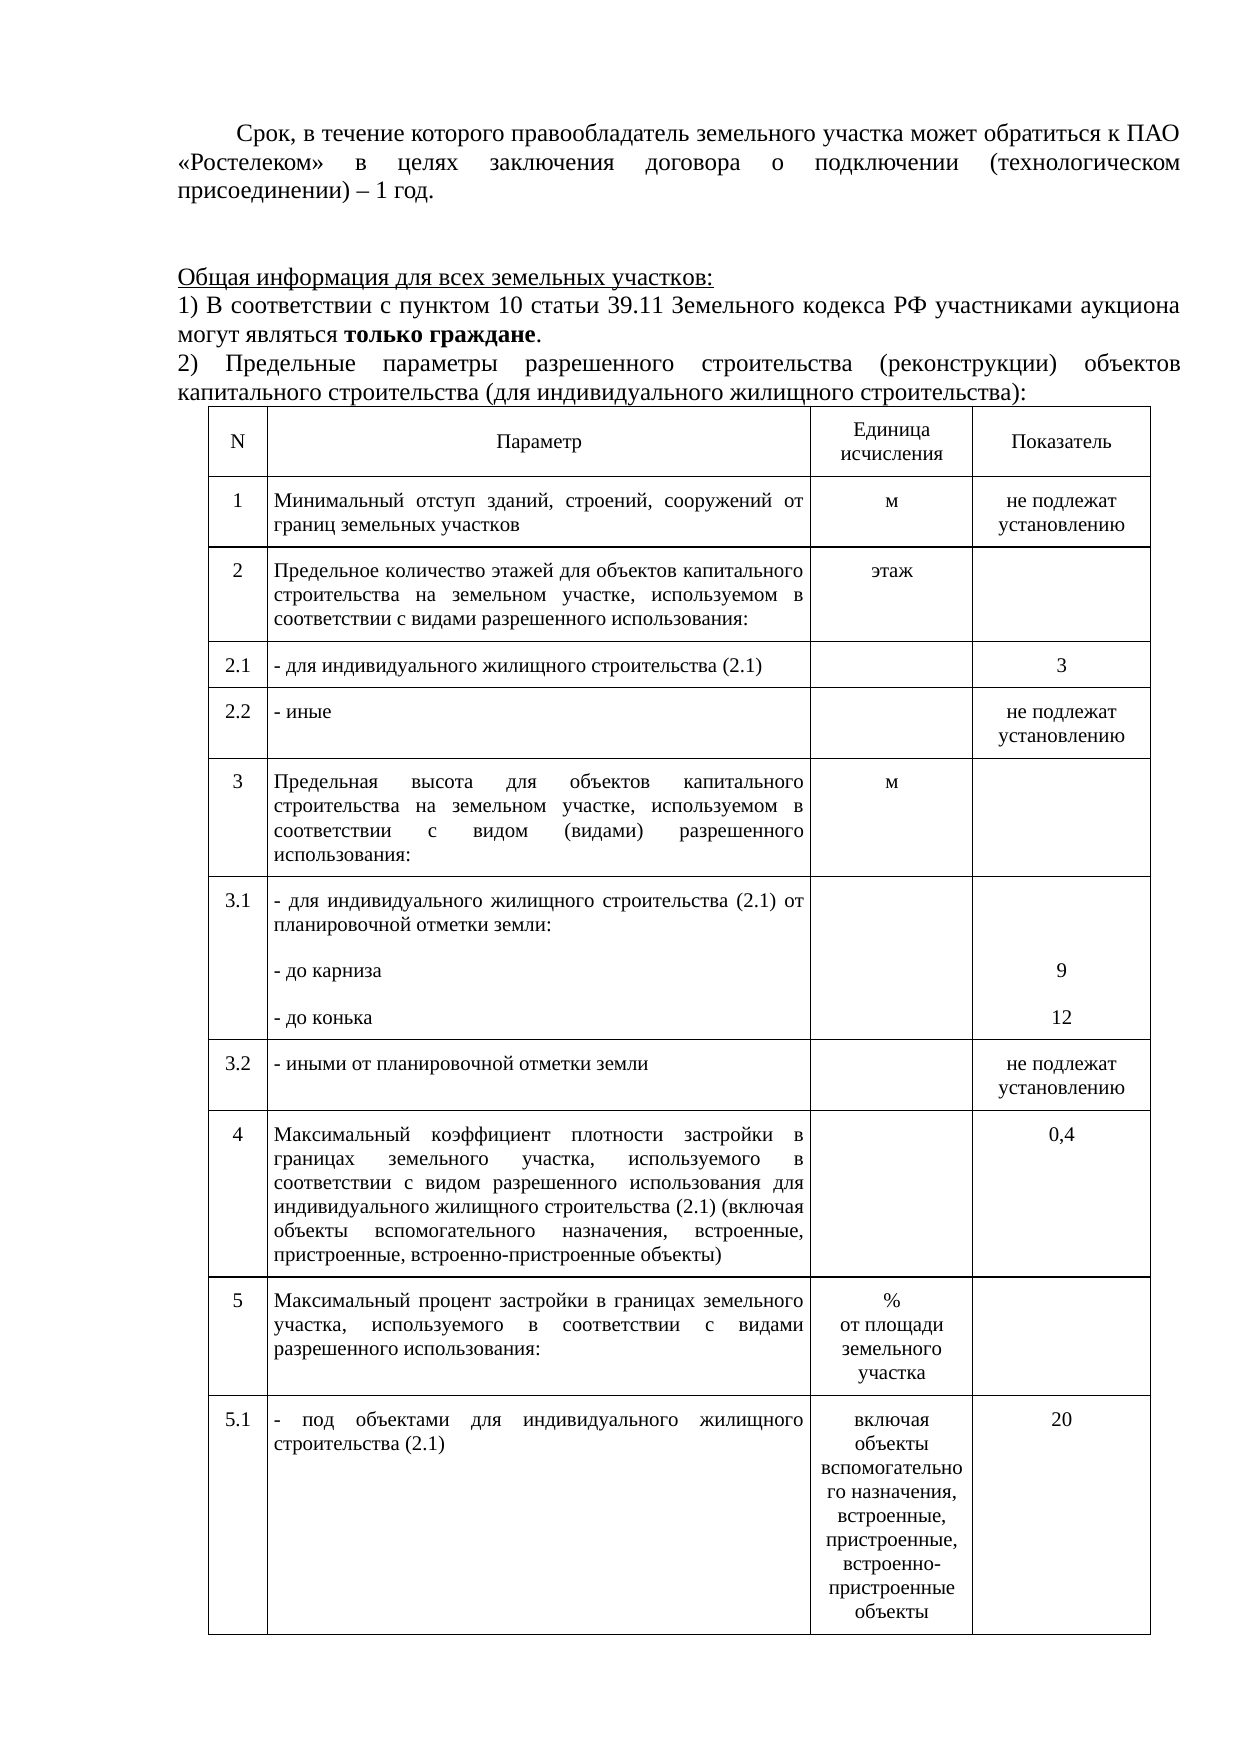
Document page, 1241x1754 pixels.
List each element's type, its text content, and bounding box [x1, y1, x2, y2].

table_cell [811, 877, 972, 1039]
table_cell [973, 1278, 1150, 1395]
text 2) Предельные параметры разрешенного строительства (реконструкции) объектов капитального строительства (для индивидуального жилищного строительства): [177, 348, 1181, 406]
table_cell м [811, 759, 972, 876]
table_header N [209, 407, 267, 476]
table_cell 3 [973, 642, 1150, 687]
table_cell - под объектами для индивидуального жилищного строительства (2.1) [268, 1396, 810, 1634]
table_cell включая объекты вспомогательного назначения, встроенные, пристроенные, встроенно-пристроенные объекты [811, 1396, 972, 1634]
table_cell - для индивидуального жилищного строительства (2.1) [268, 642, 810, 687]
table_cell 5.1 [209, 1396, 267, 1634]
text Срок, в течение которого правообладатель земельного участка может обратиться к ПАО «Ростелеком» в целях заключения договора о подключении (технологическом присоединении) – 1 год. [177, 118, 1181, 204]
table_header Параметр [268, 407, 810, 476]
table_cell - до конька [268, 993, 810, 1039]
table_cell 3.2 [209, 1040, 267, 1110]
table_cell 2.2 [209, 688, 267, 758]
table_cell 20 [973, 1396, 1150, 1634]
table_cell - иные [268, 688, 810, 758]
table_cell - иными от планировочной отметки земли [268, 1040, 810, 1110]
table_cell не подлежат установлению [973, 688, 1150, 758]
table_cell 5 [209, 1278, 267, 1395]
table_cell 2.1 [209, 642, 267, 687]
table_cell не подлежат установлению [973, 1040, 1150, 1110]
table_cell 12 [973, 993, 1150, 1039]
table_cell [973, 877, 1150, 947]
table_cell - до карниза [268, 947, 810, 993]
table_cell не подлежат установлению [973, 477, 1150, 546]
table_cell [973, 548, 1150, 641]
table_cell [973, 759, 1150, 876]
table_header Показатель [973, 407, 1150, 476]
table_cell Минимальный отступ зданий, строений, сооружений от границ земельных участков [268, 477, 810, 546]
table_cell [811, 688, 972, 758]
table_cell 3.1 [209, 877, 267, 1039]
table_cell этаж [811, 548, 972, 641]
table_cell Предельное количество этажей для объектов капитального строительства на земельном участке, используемом в соответствии с видами разрешенного использования: [268, 548, 810, 641]
table_cell [811, 1040, 972, 1110]
text 1) В соответствии с пунктом 10 статьи 39.11 Земельного кодекса РФ участниками аукциона могут являться только граждане. [177, 291, 1181, 348]
table_cell Максимальный коэффициент плотности застройки в границах земельного участка, используемого в соответствии с видом разрешенного использования для индивидуального жилищного строительства (2.1) (включая объекты вспомогательного назначения, встроенные, пристроенные, встроенно-пристроенные объекты) [268, 1111, 810, 1276]
table_cell Предельная высота для объектов капитального строительства на земельном участке, используемом в соответствии с видом (видами) разрешенного использования: [268, 759, 810, 876]
table_cell 4 [209, 1111, 267, 1276]
table_cell 0,4 [973, 1111, 1150, 1276]
table_cell 9 [973, 947, 1150, 993]
table_cell 3 [209, 759, 267, 876]
table_cell % от площади земельного участка [811, 1278, 972, 1395]
table_header Единица исчисления [811, 407, 972, 476]
table_cell - для индивидуального жилищного строительства (2.1) от планировочной отметки земли: [268, 877, 810, 947]
table_cell [811, 1111, 972, 1276]
text Общая информация для всех земельных участков: [177, 262, 1181, 291]
table_cell 2 [209, 548, 267, 641]
table_cell Максимальный процент застройки в границах земельного участка, используемого в соответствии с видами разрешенного использования: [268, 1278, 810, 1395]
table_cell [811, 642, 972, 687]
table_cell м [811, 477, 972, 546]
table_cell 1 [209, 477, 267, 546]
